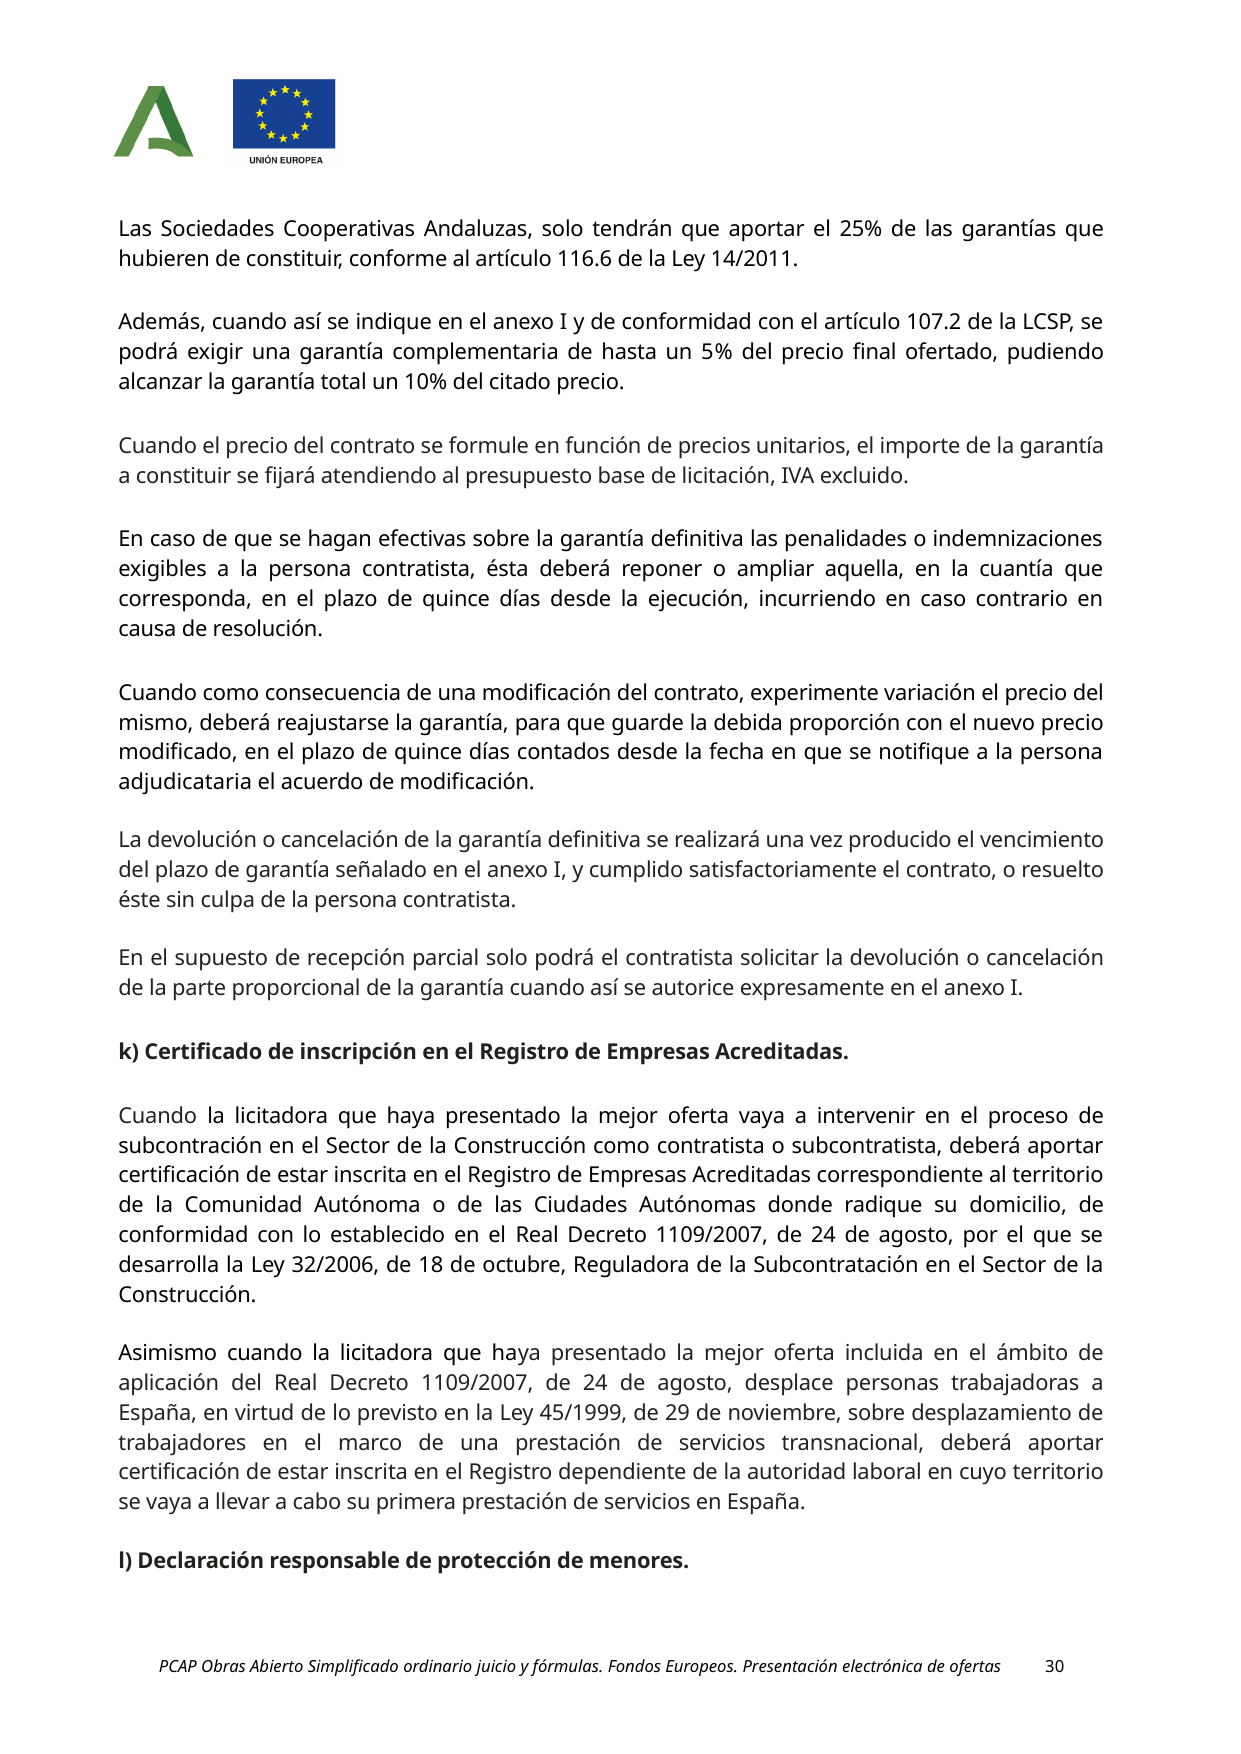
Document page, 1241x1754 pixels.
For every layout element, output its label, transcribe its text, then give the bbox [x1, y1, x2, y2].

list En el supuesto de recepción parcial solo podrá el contratista solicitar la devolución o cancelación de la parte proporcional de la garantía cuando así se autorice expresamente en el anexo I. [118, 942, 1104, 1002]
picture [109, 81, 198, 161]
list Las Sociedades Cooperativas Andaluzas, solo tendrán que aportar el 25% de las garantías que hubieren de constituir, conforme al artículo 116.6 de la Ley 14/2011. [118, 213, 1104, 272]
list k) Certificado de inscripción en el Registro de Empresas Acreditadas. [118, 1036, 1104, 1066]
picture [221, 73, 347, 171]
list En caso de que se hagan efectivas sobre la garantía definitiva las penalidades o indemnizaciones exigibles a la persona contratista, ésta deberá reponer o ampliar aquella, en la cuantía que corresponda, en el plazo de quince días desde la ejecución, incurriendo en caso contrario en causa de resolución. [118, 523, 1104, 643]
list Además, cuando así se indique en el anexo I y de conformidad con el artículo 107.2 de la LCSP, se podrá exigir una garantía complementaria de hasta un 5% del precio final ofertado, pudiendo alcanzar la garantía total un 10% del citado precio. [118, 306, 1104, 396]
list Asimismo cuando la licitadora que haya presentado la mejor oferta incluida en el ámbito de aplicación del Real Decreto 1109/2007, de 24 de agosto, desplace personas trabajadoras a España, en virtud de lo previsto en la Ley 45/1999, de 29 de noviembre, sobre desplazamiento de trabajadores en el marco de una prestación de servicios transnacional, deberá aportar certificación de estar inscrita en el Registro dependiente de la autoridad laboral en cuyo territorio se vaya a llevar a cabo su primera prestación de servicios en España. [118, 1337, 1104, 1516]
list l) Declaración responsable de protección de menores. [118, 1545, 1104, 1574]
list Cuando como consecuencia de una modificación del contrato, experimente variación el precio del mismo, deberá reajustarse la garantía, para que guarde la debida proporción con el nuevo precio modificado, en el plazo de quince días contados desde la fecha en que se notifique a la persona adjudicataria el acuerdo de modificación. [118, 677, 1104, 796]
list Cuando el precio del contrato se formule en función de precios unitarios, el importe de la garantía a constituir se fijará atendiendo al presupuesto base de licitación, IVA excluido. [118, 430, 1104, 489]
list La devolución o cancelación de la garantía definitiva se realizará una vez producido el vencimiento del plazo de garantía señalado en el anexo I, y cumplido satisfactoriamente el contrato, o resuelto éste sin culpa de la persona contratista. [118, 824, 1104, 914]
list Cuando la licitadora que haya presentado la mejor oferta vaya a intervenir en el proceso de subcontración en el Sector de la Construcción como contratista o subcontratista, deberá aportar certificación de estar inscrita en el Registro de Empresas Acreditadas correspondiente al territorio de la Comunidad Autónoma o de las Ciudades Autónomas donde radique su domicilio, de conformidad con lo establecido en el Real Decreto 1109/2007, de 24 de agosto, por el que se desarrolla la Ley 32/2006, de 18 de octubre, Reguladora de la Subcontratación en el Sector de la Construcción. [118, 1100, 1104, 1308]
